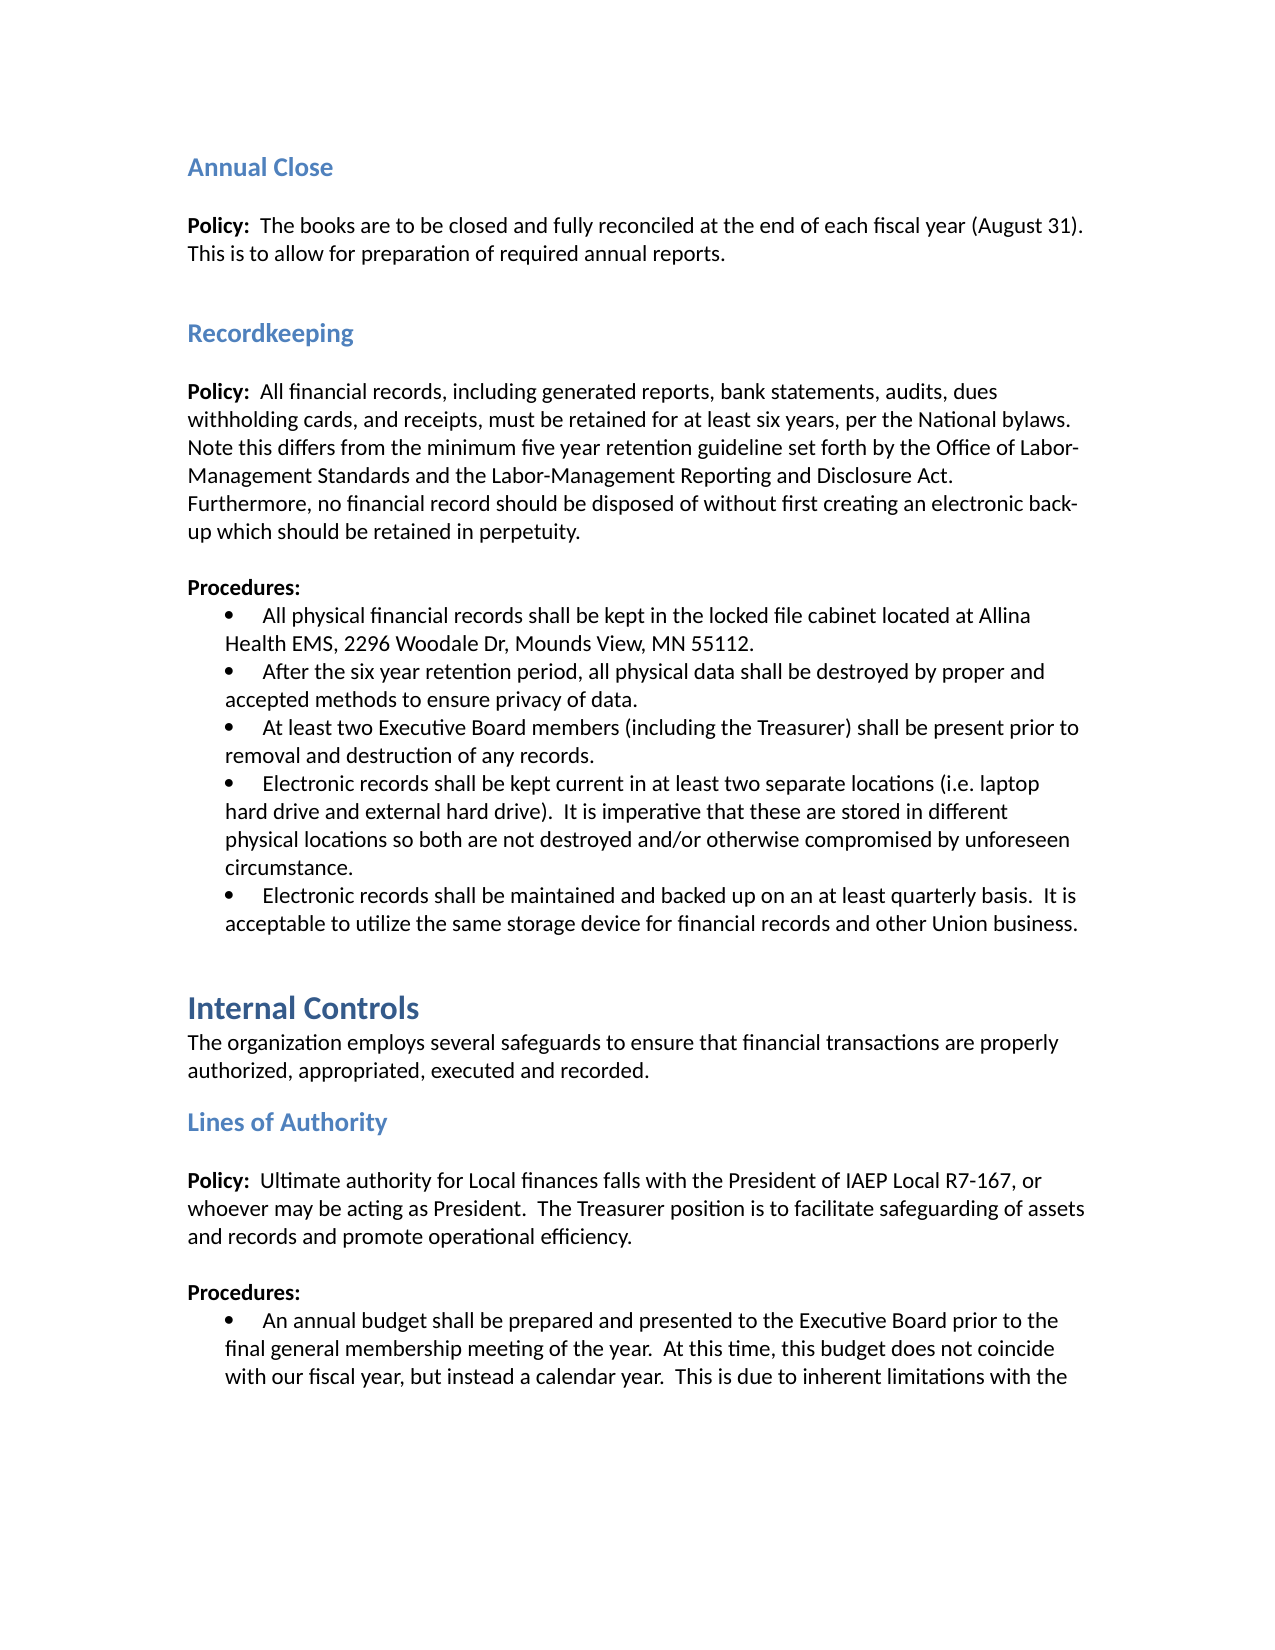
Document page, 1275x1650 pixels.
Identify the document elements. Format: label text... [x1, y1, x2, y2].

text Policy: The books are to be closed and fully reconciled at the end of each fiscal year (August 31). This is to allow for preparation of required annual reports. [187, 183, 1087, 267]
list At least two Executive Board members (including the Treasurer) shall be present prior to removal and destruction of any records. [225, 713, 1087, 769]
subtitle Internal Controls [187, 987, 1087, 1028]
list An annual budget shall be prepared and presented to the Executive Board prior to the final general membership meeting of the year. At this time, this budget does not coincide with our fiscal year, but instead a calendar year. This is due to inherent limitations with the [225, 1306, 1087, 1390]
list After the six year retention period, all physical data shall be destroyed by proper and accepted methods to ensure privacy of data. [225, 657, 1087, 713]
subtitle Recordkeeping [187, 316, 1087, 349]
list Electronic records shall be maintained and backed up on an at least quarterly basis. It is acceptable to utilize the same storage device for financial records and other Union business. [225, 881, 1087, 937]
list Electronic records shall be kept current in at least two separate locations (i.e. laptop hard drive and external hard drive). It is imperative that these are stored in different physical locations so both are not destroyed and/or otherwise compromised by unforeseen circumstance. [225, 769, 1087, 881]
subtitle Lines of Authority [187, 1105, 1087, 1138]
text Procedures: [187, 1278, 1087, 1306]
text The organization employs several safeguards to ensure that financial transactions are properly authorized, appropriated, executed and recorded. [187, 1028, 1087, 1084]
list All physical financial records shall be kept in the locked file cabinet located at Allina Health EMS, 2296 Woodale Dr, Mounds View, MN 55112. [225, 601, 1087, 657]
text Policy: All financial records, including generated reports, bank statements, audits, dues withholding cards, and receipts, must be retained for at least six years, per the National bylaws. Note this differs from the minimum five year retention guideline set forth by the Office of Labor-Management Standards and the Labor-Management Reporting and Disclosure Act. Furthermore, no financial record should be disposed of without first creating an electronic back-up which should be retained in perpetuity. [187, 349, 1087, 545]
text Policy: Ultimate authority for Local finances falls with the President of IAEP Local R7-167, or whoever may be acting as President. The Treasurer position is to facilitate safeguarding of assets and records and promote operational efficiency. [187, 1138, 1087, 1250]
text Procedures: [187, 573, 1087, 601]
subtitle Annual Close [187, 150, 1087, 183]
